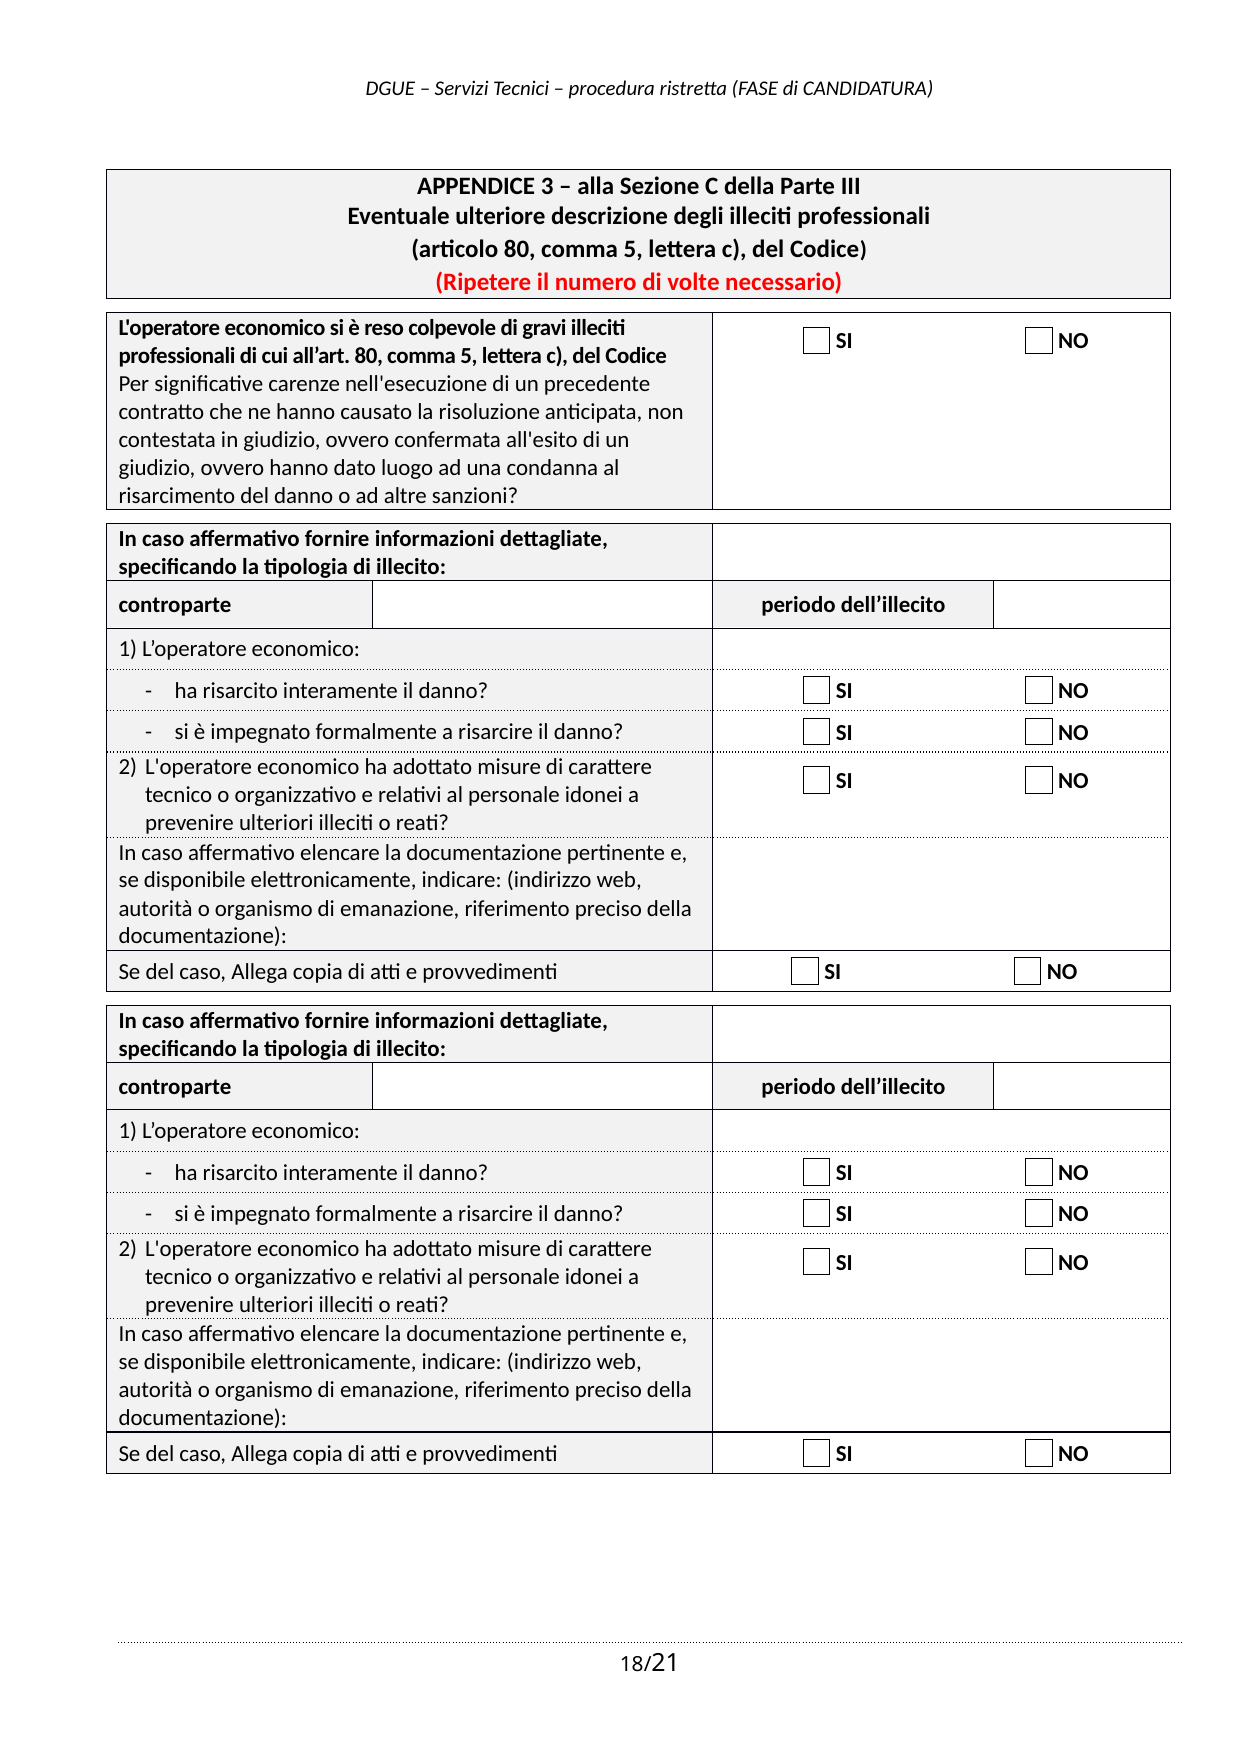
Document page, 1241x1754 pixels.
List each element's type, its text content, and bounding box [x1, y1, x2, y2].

table_cell [107, 992, 1171, 1005]
table_cell 2) L'operatore economico ha adottato misure di carattere tecnico o organizzativo e relativi al personale idonei a prevenire ulteriori illeciti o reati? [107, 751, 712, 837]
table_cell [373, 581, 712, 627]
table_cell [107, 510, 1171, 523]
table_cell NO [941, 710, 1170, 751]
table_cell [373, 1063, 712, 1109]
table_cell L'operatore economico si è reso colpevole di gravi illeciti professionali di cui all’art. 80, comma 5, lettera c), del Codice [107, 313, 712, 369]
table_cell [713, 629, 1170, 669]
table_cell [713, 1110, 1170, 1151]
table_cell SI [713, 669, 941, 710]
table_cell [994, 581, 1170, 627]
table_cell - ha risarcito interamente il danno? [107, 669, 712, 710]
table_cell NO [941, 1433, 1170, 1473]
table_cell SI [713, 951, 918, 991]
table_cell NO [941, 1151, 1170, 1192]
table_cell NO [941, 1192, 1170, 1233]
table_cell Per significative carenze nell'esecuzione di un precedente contratto che ne hanno causato la risoluzione anticipata, non contestata in giudizio, ovvero confermata all'esito di un giudizio, ovvero hanno dato luogo ad una condanna al risarcimento del danno o ad altre sanzioni? [107, 369, 712, 509]
table_cell 2) L'operatore economico ha adottato misure di carattere tecnico o organizzativo e relativi al personale idonei a prevenire ulteriori illeciti o reati? [107, 1233, 712, 1318]
table_cell SI [713, 1192, 941, 1233]
table_cell Se del caso, Allega copia di atti e provvedimenti [107, 1433, 712, 1473]
table_cell [713, 369, 1170, 509]
table_cell SI [713, 1151, 941, 1192]
table_cell controparte [107, 1063, 372, 1109]
table_cell SI [713, 1233, 941, 1318]
table_cell Se del caso, Allega copia di atti e provvedimenti [107, 951, 712, 991]
table_cell [713, 524, 1170, 580]
table_cell [994, 1063, 1170, 1109]
table_cell [713, 1318, 1170, 1431]
table_cell SI [713, 751, 941, 837]
table_cell In caso affermativo elencare la documentazione pertinente e, se disponibile elettronicamente, indicare: (indirizzo web, autorità o organismo di emanazione, riferimento preciso della documentazione): [107, 837, 712, 950]
table_cell 1) L’operatore economico: [107, 629, 712, 669]
table_cell In caso affermativo elencare la documentazione pertinente e, se disponibile elettronicamente, indicare: (indirizzo web, autorità o organismo di emanazione, riferimento preciso della documentazione): [107, 1318, 712, 1431]
table_header APPENDICE 3 – alla Sezione C della Parte III Eventuale ulteriore descrizione degli illeciti professionali (articolo 80, comma 5, lettera c), del Codice) (Ripetere il numero di volte necessario) [107, 170, 1170, 298]
table_cell NO [941, 1233, 1170, 1318]
table_cell NO [941, 313, 1170, 369]
table_cell - ha risarcito interamente il danno? [107, 1151, 712, 1192]
table_cell periodo dell’illecito [713, 581, 993, 627]
table_cell NO [941, 669, 1170, 710]
table_cell NO [941, 751, 1170, 837]
table_cell NO [919, 951, 1170, 991]
table_cell - si è impegnato formalmente a risarcire il danno? [107, 1192, 712, 1233]
table_cell [713, 837, 1170, 950]
table_cell In caso affermativo fornire informazioni dettagliate, specificando la tipologia di illecito: [107, 524, 712, 580]
table_cell [107, 299, 1171, 312]
table_cell SI [713, 1433, 941, 1473]
table_cell In caso affermativo fornire informazioni dettagliate, specificando la tipologia di illecito: [107, 1006, 712, 1062]
table_cell 1) L’operatore economico: [107, 1110, 712, 1151]
table_cell controparte [107, 581, 372, 627]
table_cell periodo dell’illecito [713, 1063, 993, 1109]
table_cell SI [713, 710, 941, 751]
table_cell [713, 1006, 1170, 1062]
table_cell - si è impegnato formalmente a risarcire il danno? [107, 710, 712, 751]
table_cell SI [713, 313, 941, 369]
